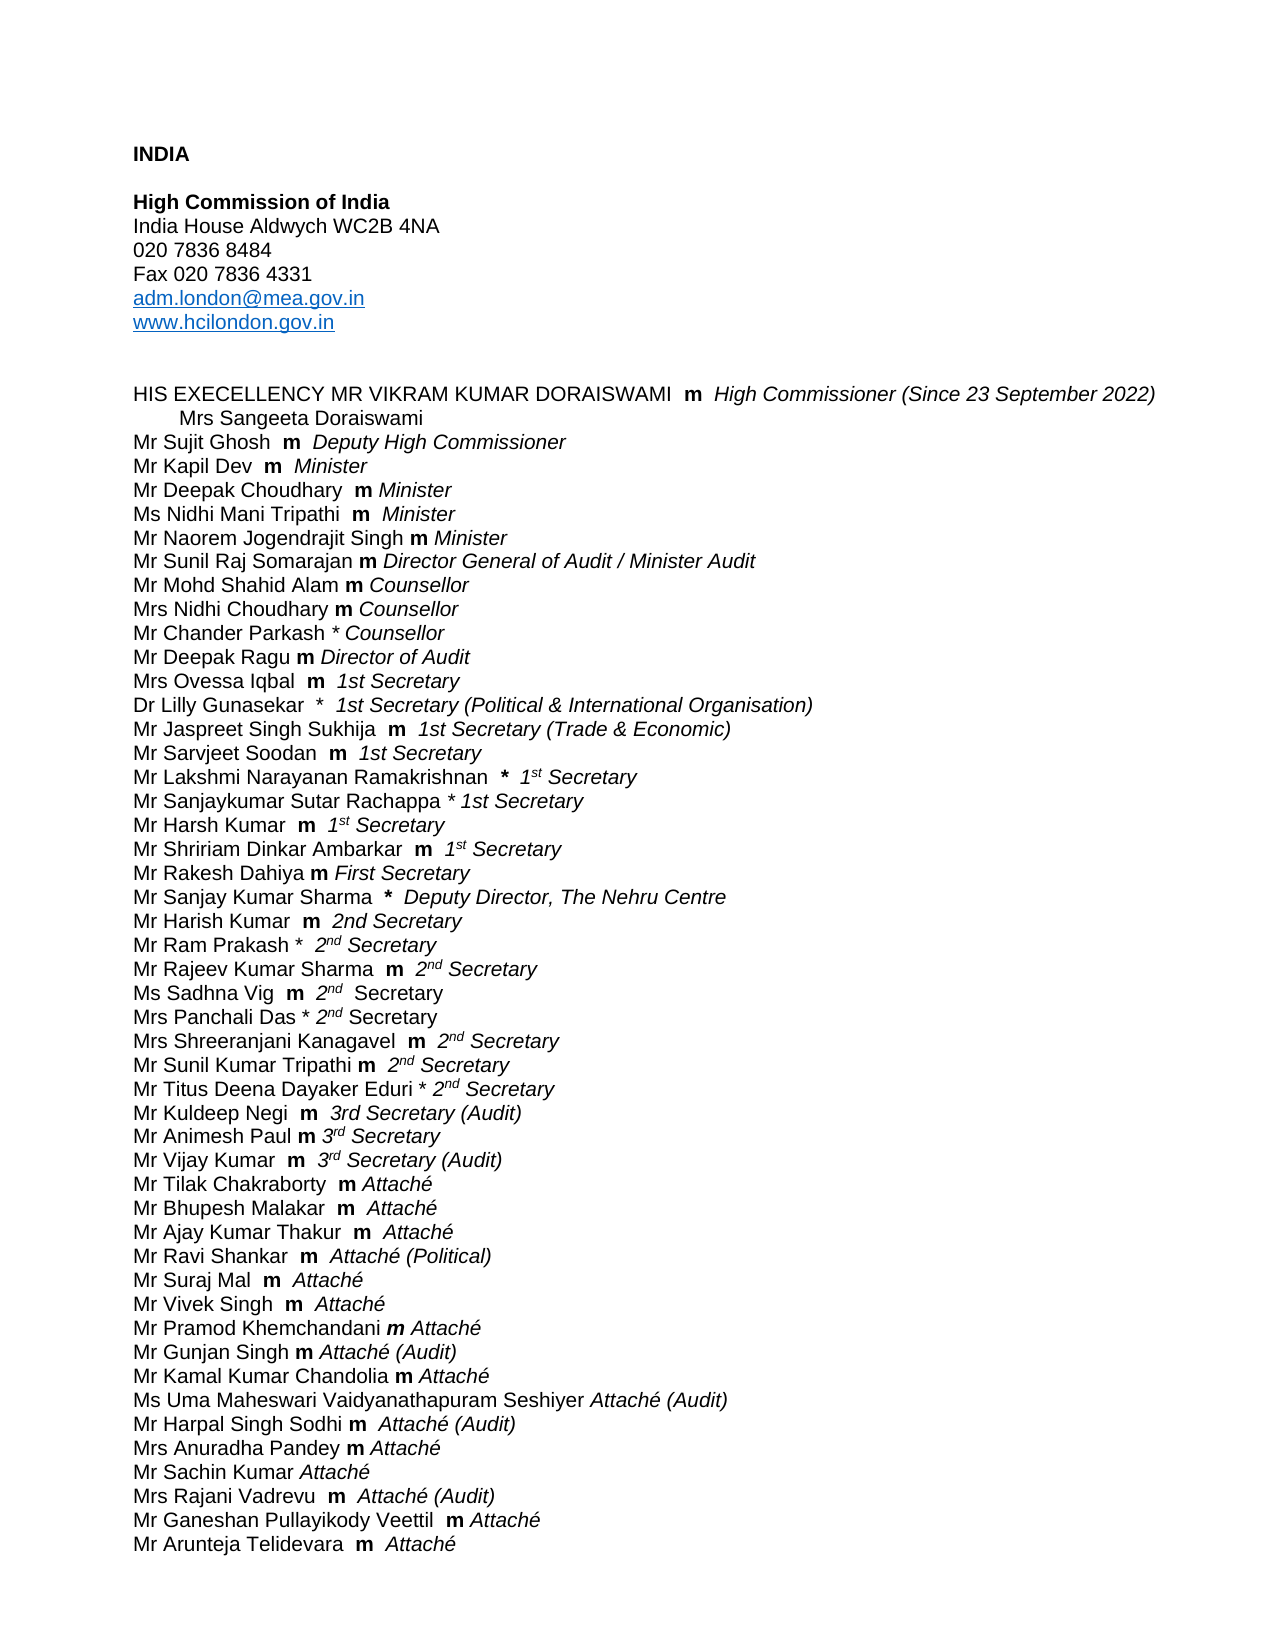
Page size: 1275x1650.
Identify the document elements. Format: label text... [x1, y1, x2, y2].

text Mrs Nidhi Choudhary m Counsellor [133, 597, 1181, 621]
text Mrs Panchali Das * 2nd Secretary [133, 1004, 1181, 1028]
text Mr Ravi Shankar m Attaché (Political) [133, 1244, 1181, 1268]
text Mrs Ovessa Iqbal m 1st Secretary [133, 669, 1181, 693]
text Mr Ram Prakash * 2nd Secretary [133, 933, 1181, 957]
text Dr Lilly Gunasekar * 1st Secretary (Political & International Organisation) Mr Jaspreet Singh Sukhija m 1st Secretary (Trade & Economic) [133, 693, 1181, 741]
text Mr Animesh Paul m 3rd Secretary [133, 1124, 1181, 1148]
text Mr Sunil Kumar Tripathi m 2nd Secretary [133, 1052, 1181, 1076]
text Ms Uma Maheswari Vaidyanathapuram Seshiyer Attaché (Audit) [133, 1388, 1181, 1412]
text Mr Harsh Kumar m 1st Secretary [133, 813, 1181, 837]
text Mr Deepak Ragu m Director of Audit [133, 645, 1181, 669]
text Mr Kapil Dev m Minister [133, 453, 1181, 477]
text Mr Harish Kumar m 2nd Secretary [133, 909, 1181, 933]
text Mr Sunil Raj Somarajan m Director General of Audit / Minister Audit [133, 549, 1181, 573]
text Mrs Sangeeta Doraiswami [133, 406, 1181, 429]
text India House Aldwych WC2B 4NA [133, 214, 1181, 238]
text Mr Sachin Kumar Attaché [133, 1460, 1181, 1484]
text Mr Vivek Singh m Attaché [133, 1292, 1181, 1316]
text Mr Vijay Kumar m 3rd Secretary (Audit) [133, 1148, 1181, 1172]
text Mr Harpal Singh Sodhi m Attaché (Audit) [133, 1412, 1181, 1436]
text Mr Chander Parkash * Counsellor [133, 621, 1181, 645]
text Mrs Shreeranjani Kanagavel m 2nd Secretary [133, 1028, 1181, 1052]
text Mr Sujit Ghosh m Deputy High Commissioner [133, 429, 1181, 453]
text Mr Bhupesh Malakar m Attaché [133, 1196, 1181, 1220]
text Mr Mohd Shahid Alam m Counsellor [133, 573, 1181, 597]
text Mr Ganeshan Pullayikody Veettil m Attaché [133, 1508, 1181, 1532]
text Mr Sanjay Kumar Sharma * Deputy Director, The Nehru Centre [133, 885, 1181, 909]
text Mr Titus Deena Dayaker Eduri * 2nd Secretary [133, 1076, 1181, 1100]
text www.hcilondon.gov.in [133, 310, 1181, 334]
text adm.london@mea.gov.in [133, 286, 1181, 310]
text Mr Suraj Mal m Attaché [133, 1268, 1181, 1292]
text Mr Tilak Chakraborty m Attaché [133, 1172, 1181, 1196]
text Ms Sadhna Vig m 2nd Secretary [133, 981, 1181, 1004]
text Mr Sanjaykumar Sutar Rachappa * 1st Secretary [133, 789, 1181, 813]
text Mr Pramod Khemchandani m Attaché [133, 1316, 1181, 1340]
text Mr Deepak Choudhary m Minister [133, 477, 1181, 501]
text Mrs Anuradha Pandey m Attaché [133, 1436, 1181, 1460]
text Mr Gunjan Singh m Attaché (Audit) [133, 1340, 1181, 1364]
text Mrs Rajani Vadrevu m Attaché (Audit) [133, 1484, 1181, 1508]
text Mr Rakesh Dahiya m First Secretary [133, 861, 1181, 885]
text Mr Ajay Kumar Thakur m Attaché [133, 1220, 1181, 1244]
text HIS EXECELLENCY MR VIKRAM KUMAR DORAISWAMI m High Commissioner (Since 23 September 2022) [133, 382, 1181, 406]
text Mr Rajeev Kumar Sharma m 2nd Secretary [133, 957, 1181, 981]
text Mr Sarvjeet Soodan m 1st Secretary [133, 741, 1181, 765]
text Mr Naorem Jogendrajit Singh m Minister [133, 525, 1181, 549]
text Mr Arunteja Telidevara m Attaché [133, 1532, 1181, 1556]
text Fax 020 7836 4331 [133, 262, 1181, 286]
text High Commission of India [133, 190, 1181, 214]
text Mr Kamal Kumar Chandolia m Attaché [133, 1364, 1181, 1388]
text Mr Shririam Dinkar Ambarkar m 1st Secretary [133, 837, 1181, 861]
text 020 7836 8484 [133, 238, 1181, 262]
text INDIA [133, 142, 1181, 166]
text Ms Nidhi Mani Tripathi m Minister [133, 501, 1181, 525]
text Mr Lakshmi Narayanan Ramakrishnan * 1st Secretary [133, 765, 1181, 789]
text Mr Kuldeep Negi m 3rd Secretary (Audit) [133, 1100, 1181, 1124]
